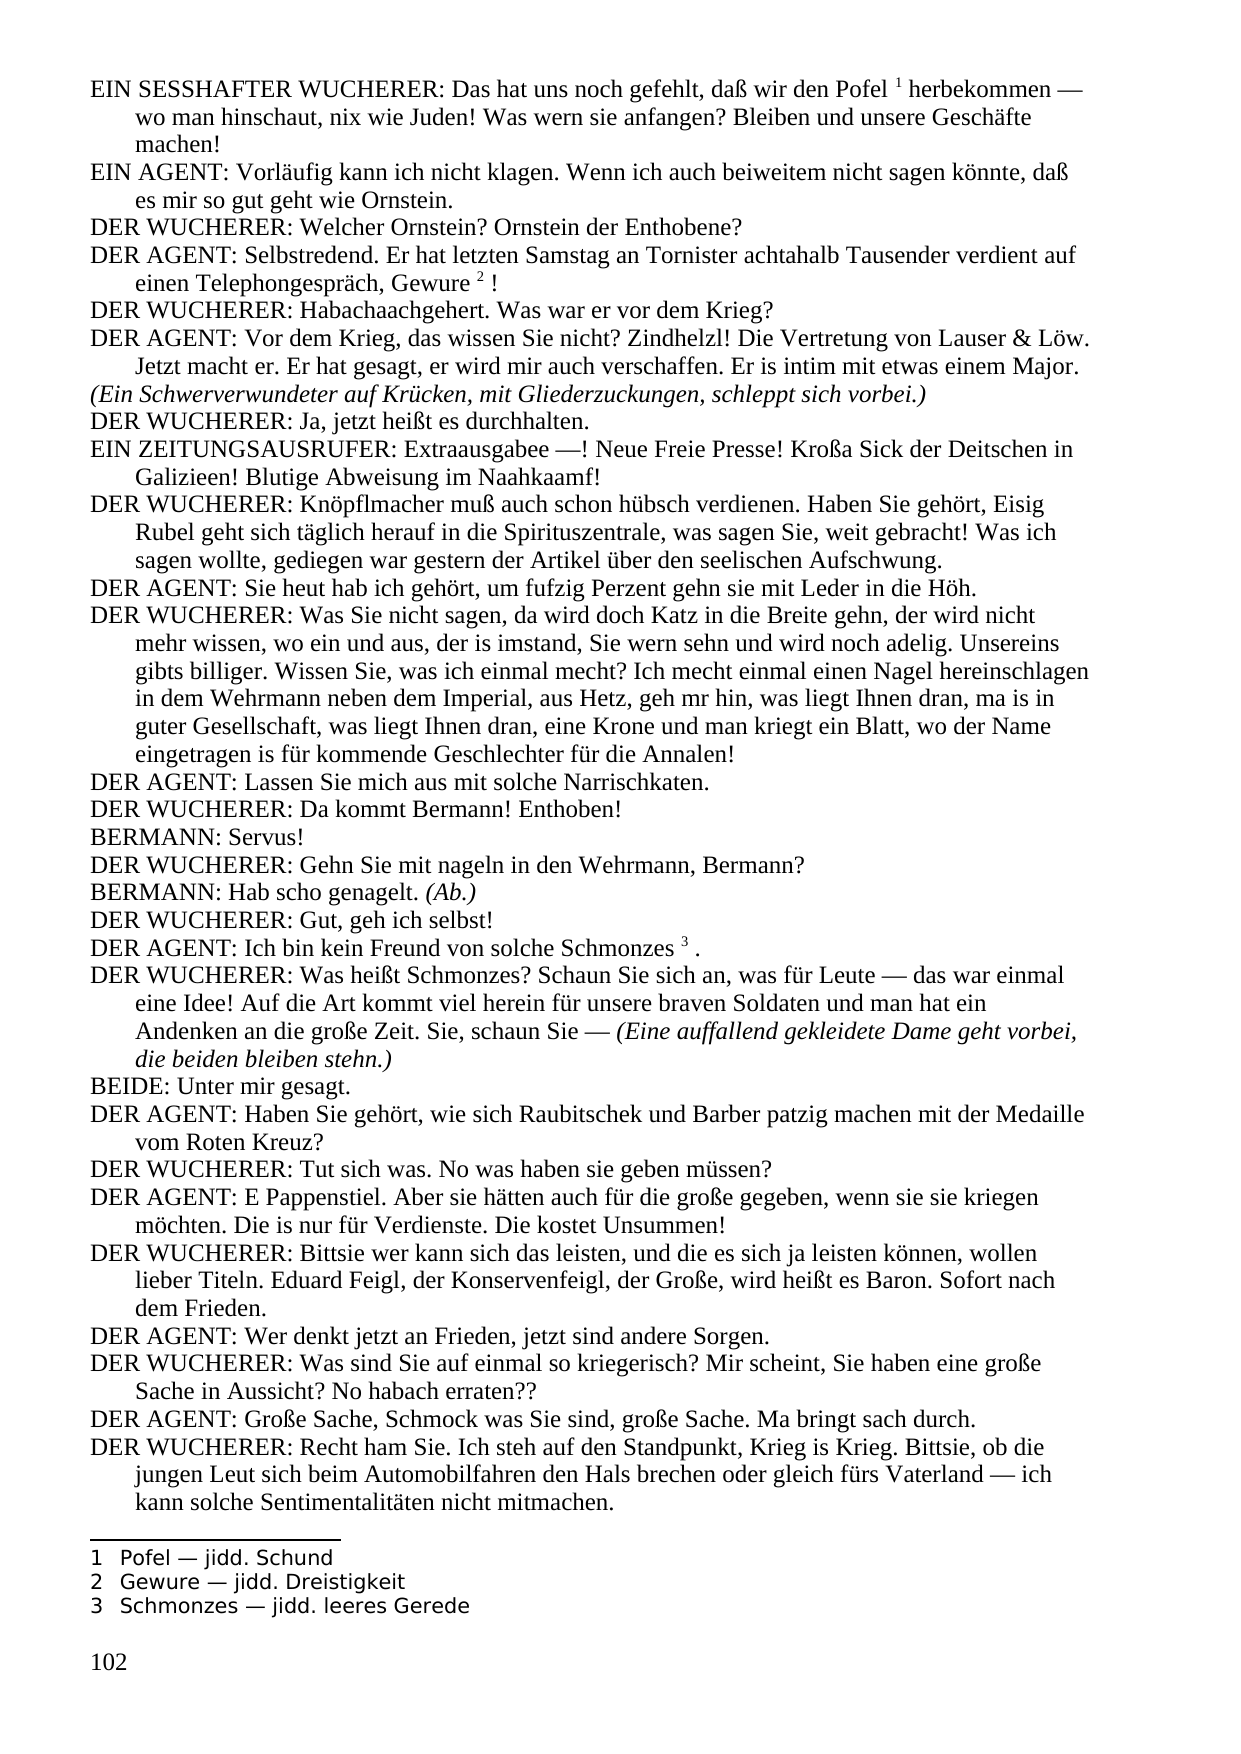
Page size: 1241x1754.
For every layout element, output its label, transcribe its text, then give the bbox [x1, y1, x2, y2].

text EIN ZEITUNGSAUSRUFER: Extraausgabee —! Neue Freie Presse! Kroßa Sick der Deitschen in Galizieen! Blutige Abweisung im Naahkaamf! [90, 435, 1091, 491]
text DER WUCHERER: Tut sich was. No was haben sie geben müssen? [90, 1156, 1091, 1183]
text DER AGENT: E Pappenstiel. Aber sie hätten auch für die große gegeben, wenn sie sie kriegen möchten. Die is nur für Verdienste. Die kostet Unsummen! [90, 1183, 1091, 1239]
text Schmonzes — jidd. leeres Gerede [90, 1594, 1091, 1618]
text DER AGENT: Sie heut hab ich gehört, um fufzig Perzent gehn sie mit Leder in die Höh. [90, 574, 1091, 601]
text BERMANN: Servus! [90, 823, 1091, 851]
text DER AGENT: Selbstredend. Er hat letzten Samstag an Tornister achtahalb Tausender verdient auf einen Telephongespräch, Gewure ! [90, 241, 1091, 297]
text DER WUCHERER: Was sind Sie auf einmal so kriegerisch? Mir scheint, Sie haben eine große Sache in Aussicht? No habach erraten?? [90, 1349, 1091, 1405]
text DER WUCHERER: Gut, geh ich selbst! [90, 906, 1091, 934]
text DER AGENT: Vor dem Krieg, das wissen Sie nicht? Zindhelzl! Die Vertretung von Lauser & Löw. Jetzt macht er. Er hat gesagt, er wird mir auch verschaffen. Er is intim mit etwas einem Major. [90, 324, 1091, 380]
text DER AGENT: Haben Sie gehört, wie sich Raubitschek und Barber patzig machen mit der Medaille vom Roten Kreuz? [90, 1100, 1091, 1156]
text DER AGENT: Wer denkt jetzt an Frieden, jetzt sind andere Sorgen. [90, 1322, 1091, 1349]
text (Ein Schwerverwundeter auf Krücken, mit Gliederzuckungen, schleppt sich vorbei.) [90, 380, 1091, 407]
text DER AGENT: Lassen Sie mich aus mit solche Narrischkaten. [90, 768, 1091, 795]
text DER WUCHERER: Gehn Sie mit nageln in den Wehrmann, Bermann? [90, 851, 1091, 878]
text BERMANN: Hab scho genagelt. (Ab.) [90, 878, 1091, 906]
text DER AGENT: Große Sache, Schmock was Sie sind, große Sache. Ma bringt sach durch. [90, 1405, 1091, 1433]
text DER AGENT: Ich bin kein Freund von solche Schmonzes . [90, 934, 1091, 962]
text DER WUCHERER: Da kommt Bermann! Enthoben! [90, 795, 1091, 823]
text DER WUCHERER: Ja, jetzt heißt es durchhalten. [90, 407, 1091, 435]
text DER WUCHERER: Recht ham Sie. Ich steh auf den Standpunkt, Krieg is Krieg. Bittsie, ob die jungen Leut sich beim Automobilfahren den Hals brechen oder gleich fürs Vaterland — ich kann solche Sentimentalitäten nicht mitmachen. [90, 1433, 1091, 1516]
text DER WUCHERER: Was heißt Schmonzes? Schaun Sie sich an, was für Leute — das war einmal eine Idee! Auf die Art kommt viel herein für unsere braven Soldaten und man hat ein Andenken an die große Zeit. Sie, schaun Sie — (Eine auffallend gekleidete Dame geht vorbei, die beiden bleiben stehn.) [90, 962, 1091, 1072]
text DER WUCHERER: Knöpflmacher muß auch schon hübsch verdienen. Haben Sie gehört, Eisig Rubel geht sich täglich herauf in die Spirituszentrale, was sagen Sie, weit gebracht! Was ich sagen wollte, gediegen war gestern der Artikel über den seelischen Aufschwung. [90, 491, 1091, 574]
text Pofel — jidd. Schund [90, 1546, 1091, 1570]
text EIN AGENT: Vorläufig kann ich nicht klagen. Wenn ich auch beiweitem nicht sagen könnte, daß es mir so gut geht wie Ornstein. [90, 158, 1091, 213]
text DER WUCHERER: Bittsie wer kann sich das leisten, und die es sich ja leisten können, wollen lieber Titeln. Eduard Feigl, der Konservenfeigl, der Große, wird heißt es Baron. Sofort nach dem Frieden. [90, 1239, 1091, 1322]
text BEIDE: Unter mir gesagt. [90, 1072, 1091, 1100]
text DER WUCHERER: Was Sie nicht sagen, da wird doch Katz in die Breite gehn, der wird nicht mehr wissen, wo ein und aus, der is imstand, Sie wern sehn und wird noch adelig. Unsereins gibts billiger. Wissen Sie, was ich einmal mecht? Ich mecht einmal einen Nagel hereinschlagen in dem Wehrmann neben dem Imperial, aus Hetz, geh mr hin, was liegt Ihnen dran, ma is in guter Gesellschaft, was liegt Ihnen dran, eine Krone und man kriegt ein Blatt, wo der Name eingetragen is für kommende Geschlechter für die Annalen! [90, 601, 1091, 768]
text EIN SESSHAFTER WUCHERER: Das hat uns noch gefehlt, daß wir den Pofel herbekommen — wo man hinschaut, nix wie Juden! Was wern sie anfangen? Bleiben und unsere Geschäfte machen! [90, 75, 1091, 158]
text DER WUCHERER: Habachaachgehert. Was war er vor dem Krieg? [90, 297, 1091, 324]
text Gewure — jidd. Dreistigkeit [90, 1570, 1091, 1594]
text DER WUCHERER: Welcher Ornstein? Ornstein der Enthobene? [90, 213, 1091, 241]
